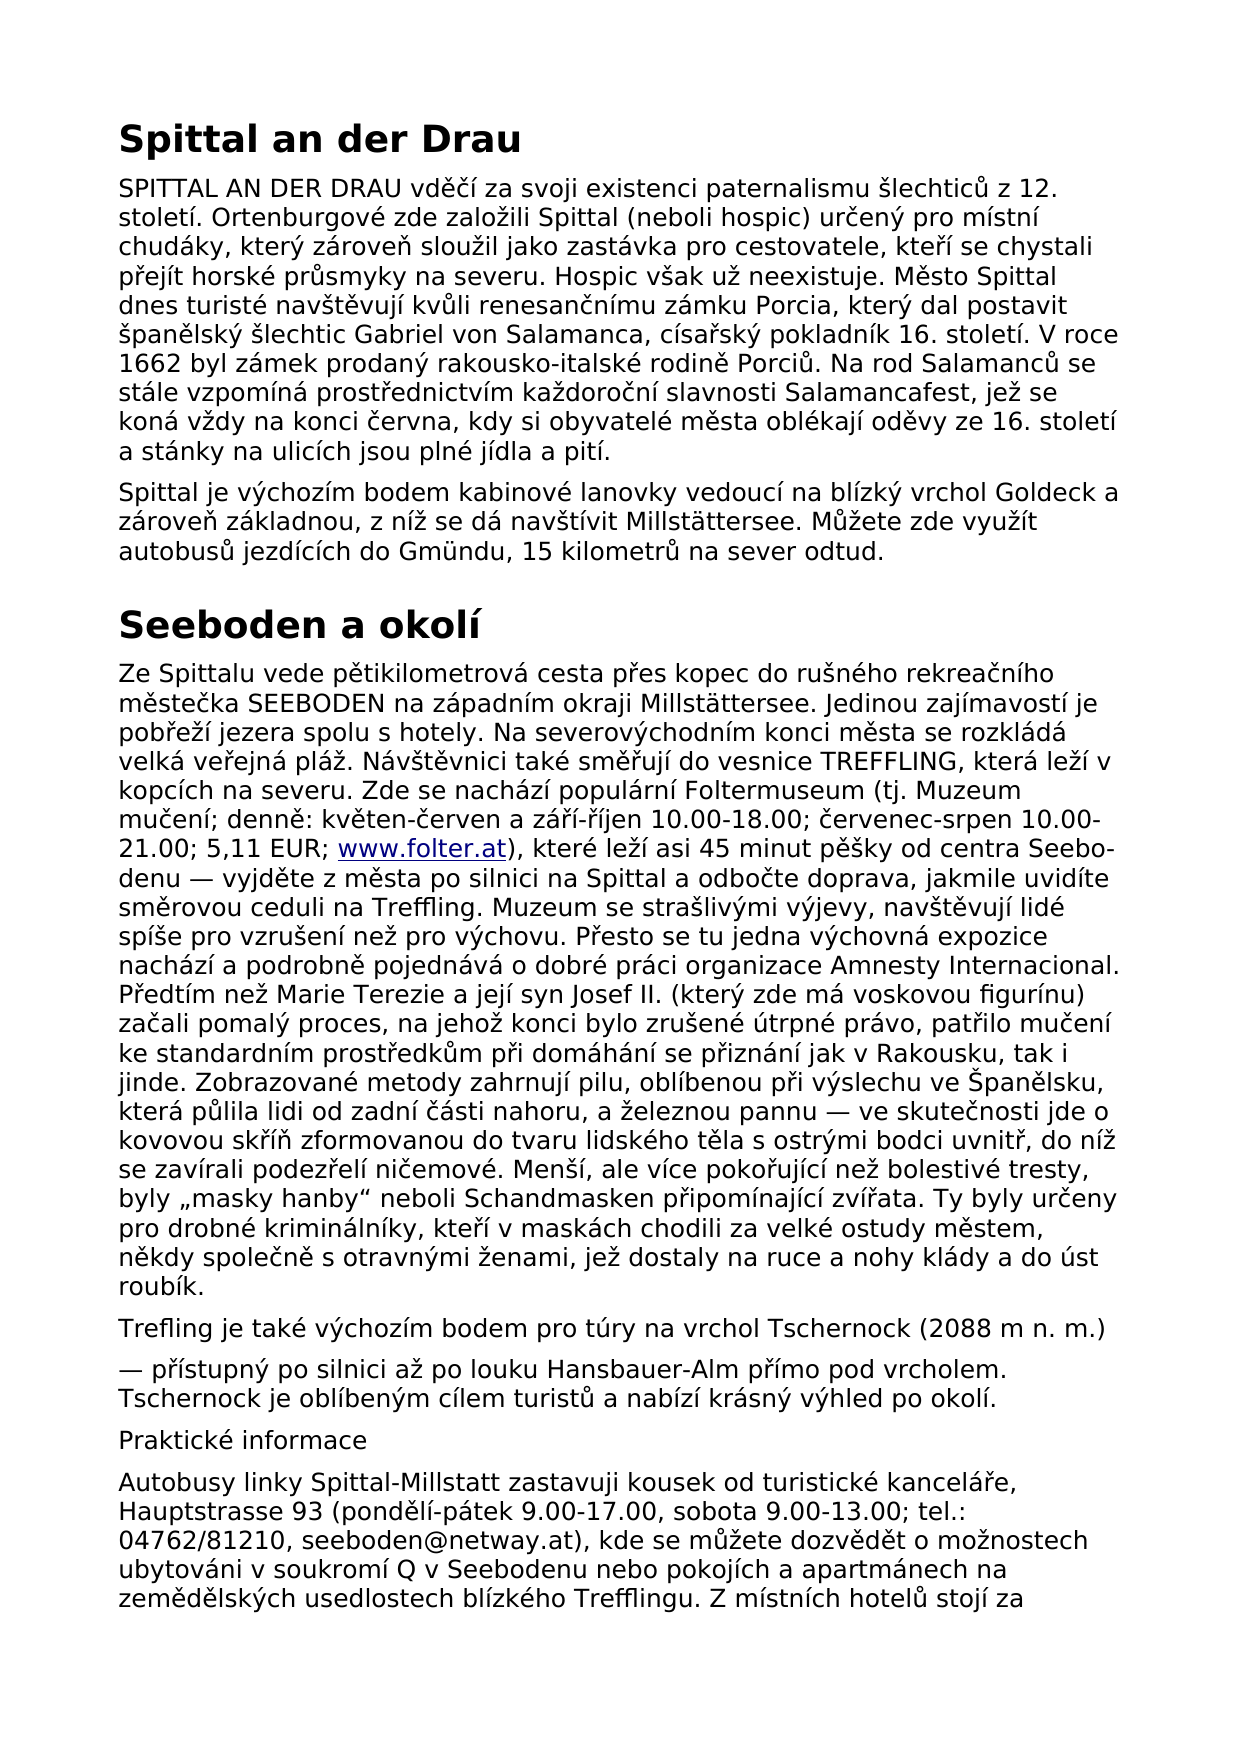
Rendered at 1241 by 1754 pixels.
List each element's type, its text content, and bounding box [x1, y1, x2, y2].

text Trefling je také výchozím bodem pro túry na vrchol Tschernock (2088 m n. m.) [118, 1314, 1122, 1343]
text — přístupný po silnici až po louku Hansbauer-Alm přímo pod vrcholem. Tschernock je oblíbeným cílem turistů a nabízí krásný výhled po okolí. [118, 1355, 1122, 1414]
text Autobusy linky Spittal-Millstatt zastavuji kousek od turistické kanceláře, Hauptstrasse 93 (pondělí-pátek 9.00-17.00, sobota 9.00-13.00; tel.: 04762/81210, seeboden@netway.at), kde se můžete dozvědět o možnostech ubytováni v soukromí Q v Seebodenu nebo pokojích a apartmánech na zemědělských usedlostech blízkého Trefflingu. Z místních hotelů stojí za [118, 1468, 1122, 1614]
subtitle Spittal an der Drau [118, 118, 1122, 162]
text SPITTAL AN DER DRAU vděčí za svoji existenci paternalismu šlechticů z 12. století. Ortenburgové zde založili Spittal (neboli hospic) určený pro místní chudáky, který zároveň sloužil jako zastávka pro cestovatele, kteří se chystali přejít horské průsmyky na severu. Hospic však už neexistuje. Město Spittal dnes turisté navštěvují kvůli renesančnímu zámku Porcia, který dal postavit španělský šlechtic Gabriel von Salamanca, císařský pokladník 16. století. V roce 1662 byl zámek prodaný rakousko-italské rodině Porciů. Na rod Salamanců se stále vzpomíná prostřednictvím každoroční slavnosti Salamancafest, jež se koná vždy na konci června, kdy si obyvatelé města oblékají oděvy ze 16. století a stánky na ulicích jsou plné jídla a pití. [118, 174, 1122, 466]
subtitle Seeboden a okolí [118, 603, 1122, 647]
text Praktické informace [118, 1426, 1122, 1455]
text Ze Spittalu vede pětikilometrová cesta přes kopec do rušného rekreačního městečka SEEBODEN na západním okraji Millstättersee. Jedinou zajímavostí je pobřeží jezera spolu s hotely. Na severovýchodním konci města se rozkládá velká veřejná pláž. Návštěvnici také směřují do vesnice TREFFLING, která leží v kopcích na severu. Zde se nachází populární Foltermuseum (tj. Muzeum mučení; denně: květen-červen a září-říjen 10.00-18.00; červenec-srpen 10.00-21.00; 5,11 EUR; www.folter.at), které leží asi 45 minut pěšky od centra Seebo-denu — vyjděte z města po silnici na Spittal a odbočte doprava, jakmile uvidíte směrovou ceduli na Treffling. Muzeum se strašlivými výjevy, navštěvují lidé spíše pro vzrušení než pro výchovu. Přesto se tu jedna výchovná expozice nachází a podrobně pojednává o dobré práci organizace Amnesty Internacional. Předtím než Marie Terezie a její syn Josef II. (který zde má voskovou figurínu) začali pomalý proces, na jehož konci bylo zrušené útrpné právo, patřilo mučení ke standardním prostředkům při domáhání se přiznání jak v Rakousku, tak i jinde. Zobrazované metody zahrnují pilu, oblíbenou při výslechu ve Španělsku, která půlila lidi od zadní části nahoru, a železnou pannu — ve skutečnosti jde o kovovou skříň zformovanou do tvaru lidského těla s ostrými bodci uvnitř, do níž se zavírali podezřelí ničemové. Menší, ale více pokořující než bolestivé tresty, byly „masky hanby“ neboli Schandmasken připomínající zvířata. Ty byly určeny pro drobné kriminálníky, kteří v maskách chodili za velké ostudy městem, někdy společně s otravnými ženami, jež dostaly na ruce a nohy klády a do úst roubík. [118, 659, 1122, 1301]
text Spittal je výchozím bodem kabinové lanovky vedoucí na blízký vrchol Goldeck a zároveň základnou, z níž se dá navštívit Millstättersee. Můžete zde využít autobusů jezdících do Gmündu, 15 kilometrů na sever odtud. [118, 478, 1122, 566]
